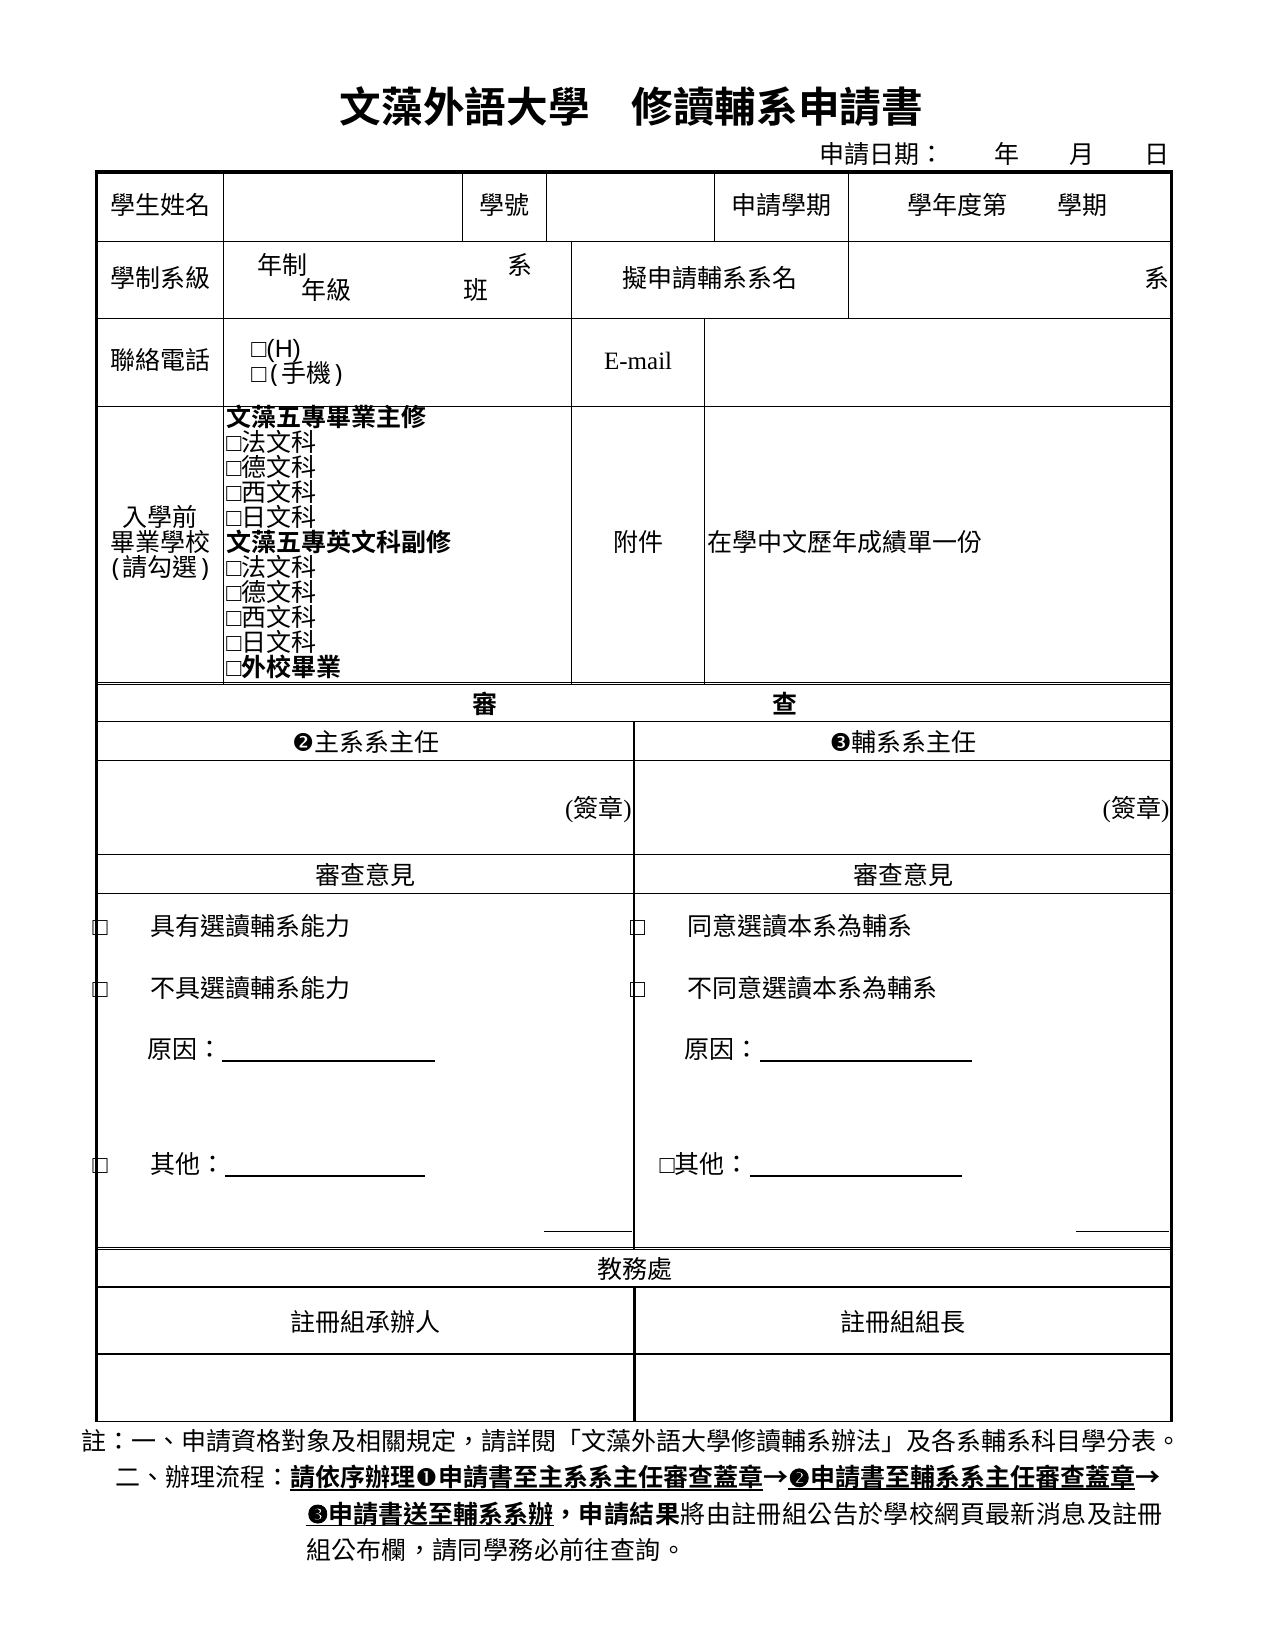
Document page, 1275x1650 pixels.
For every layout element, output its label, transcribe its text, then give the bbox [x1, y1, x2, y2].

table_cell (簽章) [98, 761, 633, 853]
text 文藻外語大學 修讀輔系申請書 [81, 74, 1181, 134]
table_header 申請學期 [715, 174, 848, 241]
table_header [224, 174, 462, 241]
table_cell 入學前 畢業學校 (請勾選) [98, 407, 223, 682]
table_cell 註冊組承辦人 [98, 1288, 633, 1353]
table_cell [636, 1355, 1170, 1421]
table_cell 教務處 [98, 1250, 1170, 1286]
table_cell 文藻五專畢業主修 □法文科 □德文科 □西文科 □日文科 文藻五專英文科副修 □法文科 □德文科 □西文科 □日文科 □外校畢業 [224, 407, 571, 682]
table_cell □(H) □(手機) [224, 319, 571, 406]
text 申請日期： 年 月 日 [81, 134, 1169, 170]
table_cell 在學中文歷年成績單一份 [705, 407, 1170, 682]
table_cell 具有選讀輔系能力 不具選讀輔系能力 原因： 其他： [98, 894, 633, 1247]
table_header 學生姓名 [98, 174, 223, 241]
table_cell 系 [849, 242, 1170, 317]
table_cell 註冊組組長 [636, 1288, 1170, 1353]
table_cell 主系系主任 [98, 722, 633, 759]
table_cell 審查意見 [635, 855, 1170, 893]
table_header [547, 174, 714, 241]
table_cell (簽章) [635, 761, 1170, 853]
table_cell 審查意見 [98, 855, 633, 893]
table_cell 聯絡電話 [98, 319, 223, 406]
table_cell [98, 1355, 633, 1421]
table_cell 輔系系主任 [635, 722, 1170, 759]
table_cell 年制 系 年級 班 [224, 242, 571, 317]
table_cell 同意選讀本系為輔系 不同意選讀本系為輔系 原因： □其他： [635, 894, 1170, 1247]
table_cell 擬申請輔系系名 [572, 242, 848, 317]
text 二、辦理流程：請依序辦理申請書至主系系主任審查蓋章→申請書至輔系系主任審查蓋章→ 申請書送至輔系系辦，申請結果將由註冊組公告於學校網頁最新消息及註冊組公布欄，請同學務必前往查詢。 [81, 1458, 1181, 1567]
table_cell 學制系級 [98, 242, 223, 317]
table_cell 附件 [572, 407, 704, 682]
table_cell [705, 319, 1170, 406]
table_cell 審 查 [98, 685, 1170, 721]
text 註：一、申請資格對象及相關規定，請詳閱「文藻外語大學修讀輔系辦法」及各系輔系科目學分表。 [81, 1422, 1200, 1458]
table_header 學年度第 學期 [849, 174, 1170, 241]
table_cell E-mail [572, 319, 704, 406]
table_header 學號 [463, 174, 546, 241]
